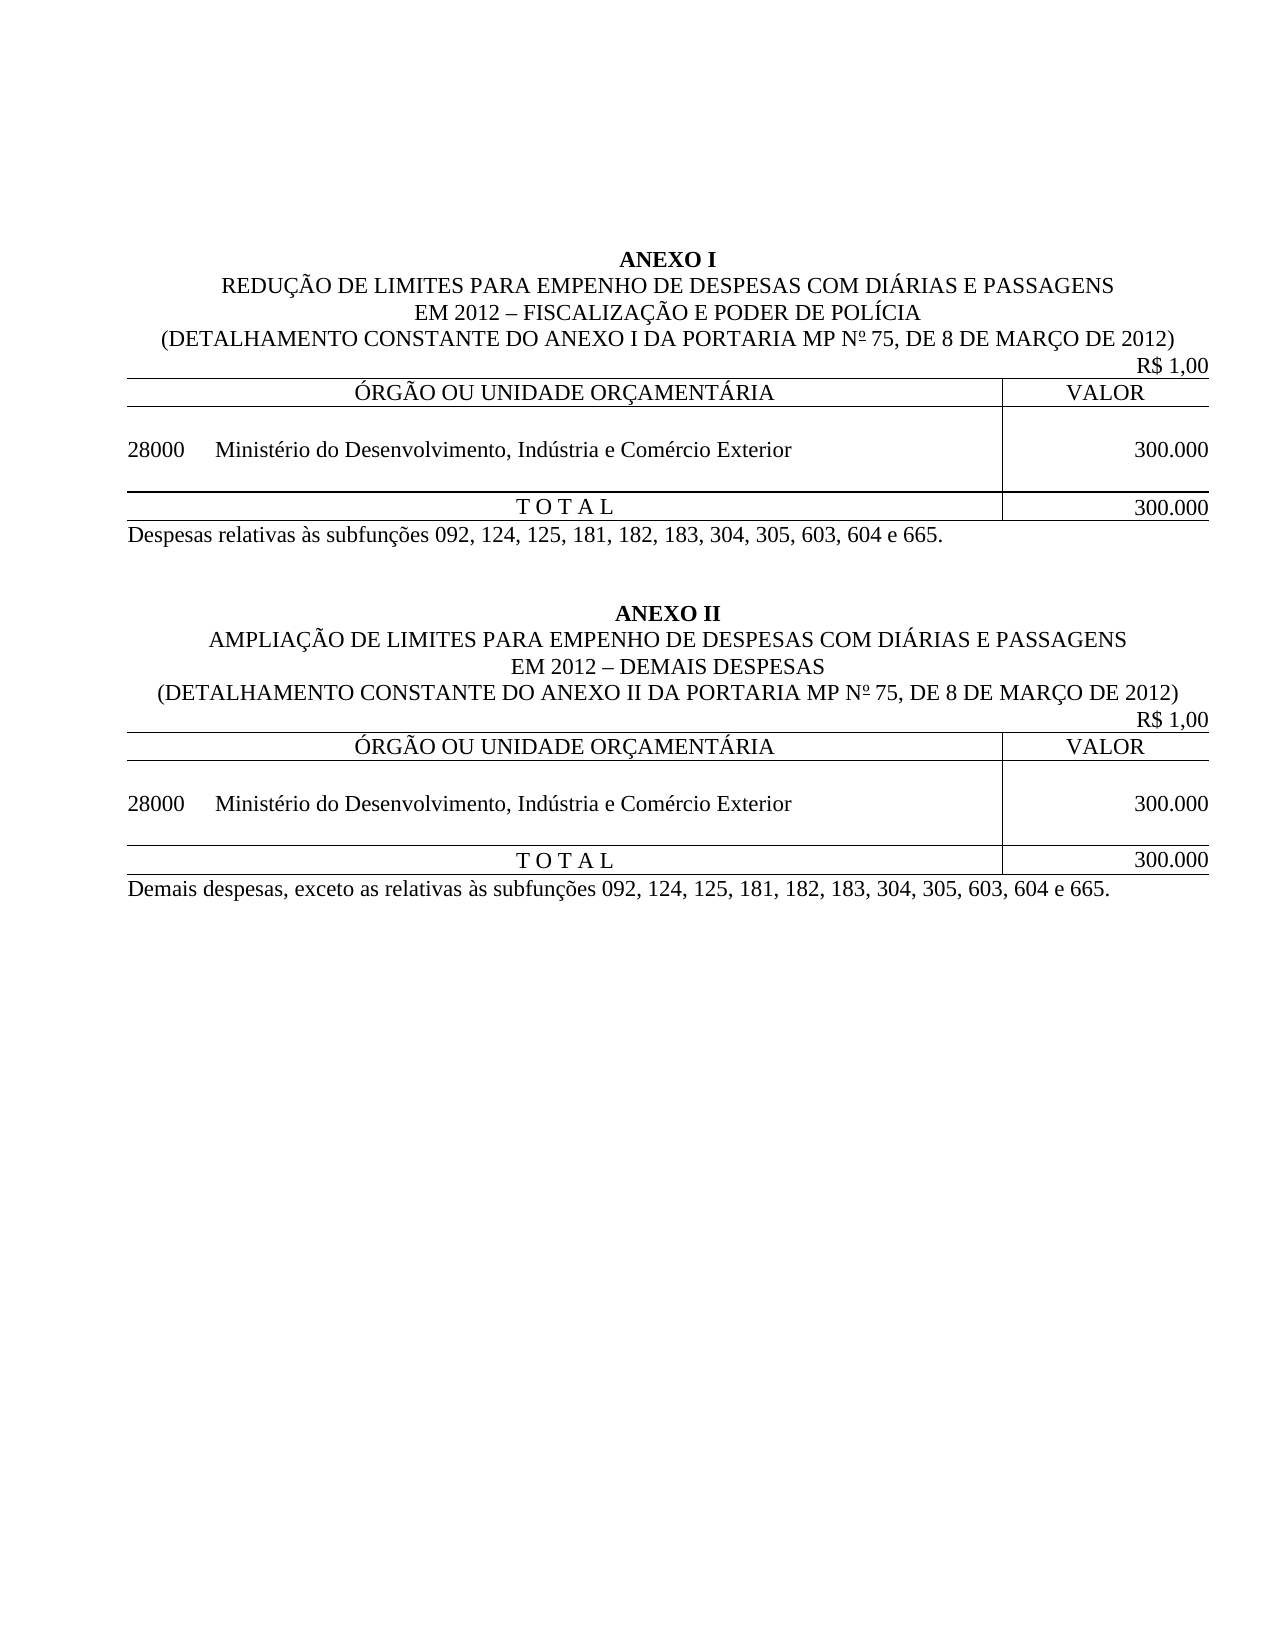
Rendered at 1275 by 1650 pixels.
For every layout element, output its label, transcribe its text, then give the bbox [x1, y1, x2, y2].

table_cell [1003, 463, 1208, 491]
table_cell [215, 352, 1002, 378]
table_cell [215, 761, 1002, 788]
table_cell 300.000 [1003, 493, 1208, 520]
table_cell ÓRGÃO OU UNIDADE ORÇAMENTÁRIA [127, 379, 1002, 406]
table_cell 28000 [127, 434, 215, 463]
table_header ANEXO I REDUÇÃO DE LIMITES PARA EMPENHO DE DESPESAS COM DIÁRIAS E PASSAGENS EM 2012 – FISCALIZAÇÃO E PODER DE POLÍCIA [127, 246, 1208, 325]
text Demais despesas, exceto as relativas às subfunções 092, 124, 125, 181, 182, 183, 304, 305, 603, 604 e 665. [127, 875, 1208, 901]
table_cell VALOR [1003, 733, 1208, 759]
table_cell (DETALHAMENTO CONSTANTE DO ANEXO II DA PORTARIA MP Nº 75, DE 8 DE MARÇO DE 2012) [127, 679, 1208, 706]
table_cell R$ 1,00 [1002, 706, 1208, 732]
table_cell [215, 706, 1002, 732]
table_cell [127, 761, 215, 788]
table_cell ÓRGÃO OU UNIDADE ORÇAMENTÁRIA [127, 733, 1002, 759]
table_cell [127, 463, 1002, 491]
table_cell [215, 407, 1002, 434]
table_cell Ministério do Desenvolvimento, Indústria e Comércio Exterior [215, 434, 1002, 463]
table_cell [127, 817, 1002, 845]
table_header ANEXO II AMPLIAÇÃO DE LIMITES PARA EMPENHO DE DESPESAS COM DIÁRIAS E PASSAGENS EM 2012 – DEMAIS DESPESAS [127, 600, 1208, 679]
table_cell [127, 407, 215, 434]
table_cell T O T A L [127, 846, 1002, 874]
table_cell [127, 352, 215, 378]
table_cell [127, 706, 215, 732]
table_cell [1003, 761, 1208, 788]
text Despesas relativas às subfunções 092, 124, 125, 181, 182, 183, 304, 305, 603, 604 e 665. [127, 521, 1208, 547]
table_cell 300.000 [1003, 434, 1208, 463]
table_cell [1003, 407, 1208, 434]
table_cell 28000 [127, 788, 215, 817]
table_cell (DETALHAMENTO CONSTANTE DO ANEXO I DA PORTARIA MP Nº 75, DE 8 DE MARÇO DE 2012) [127, 325, 1208, 352]
table_cell Ministério do Desenvolvimento, Indústria e Comércio Exterior [215, 788, 1002, 817]
table_cell T O T A L [127, 493, 1002, 520]
table_cell 300.000 [1003, 788, 1208, 817]
table_cell [1003, 817, 1208, 845]
table_cell VALOR [1003, 379, 1208, 406]
table_cell 300.000 [1003, 846, 1208, 874]
table_cell R$ 1,00 [1002, 352, 1208, 378]
